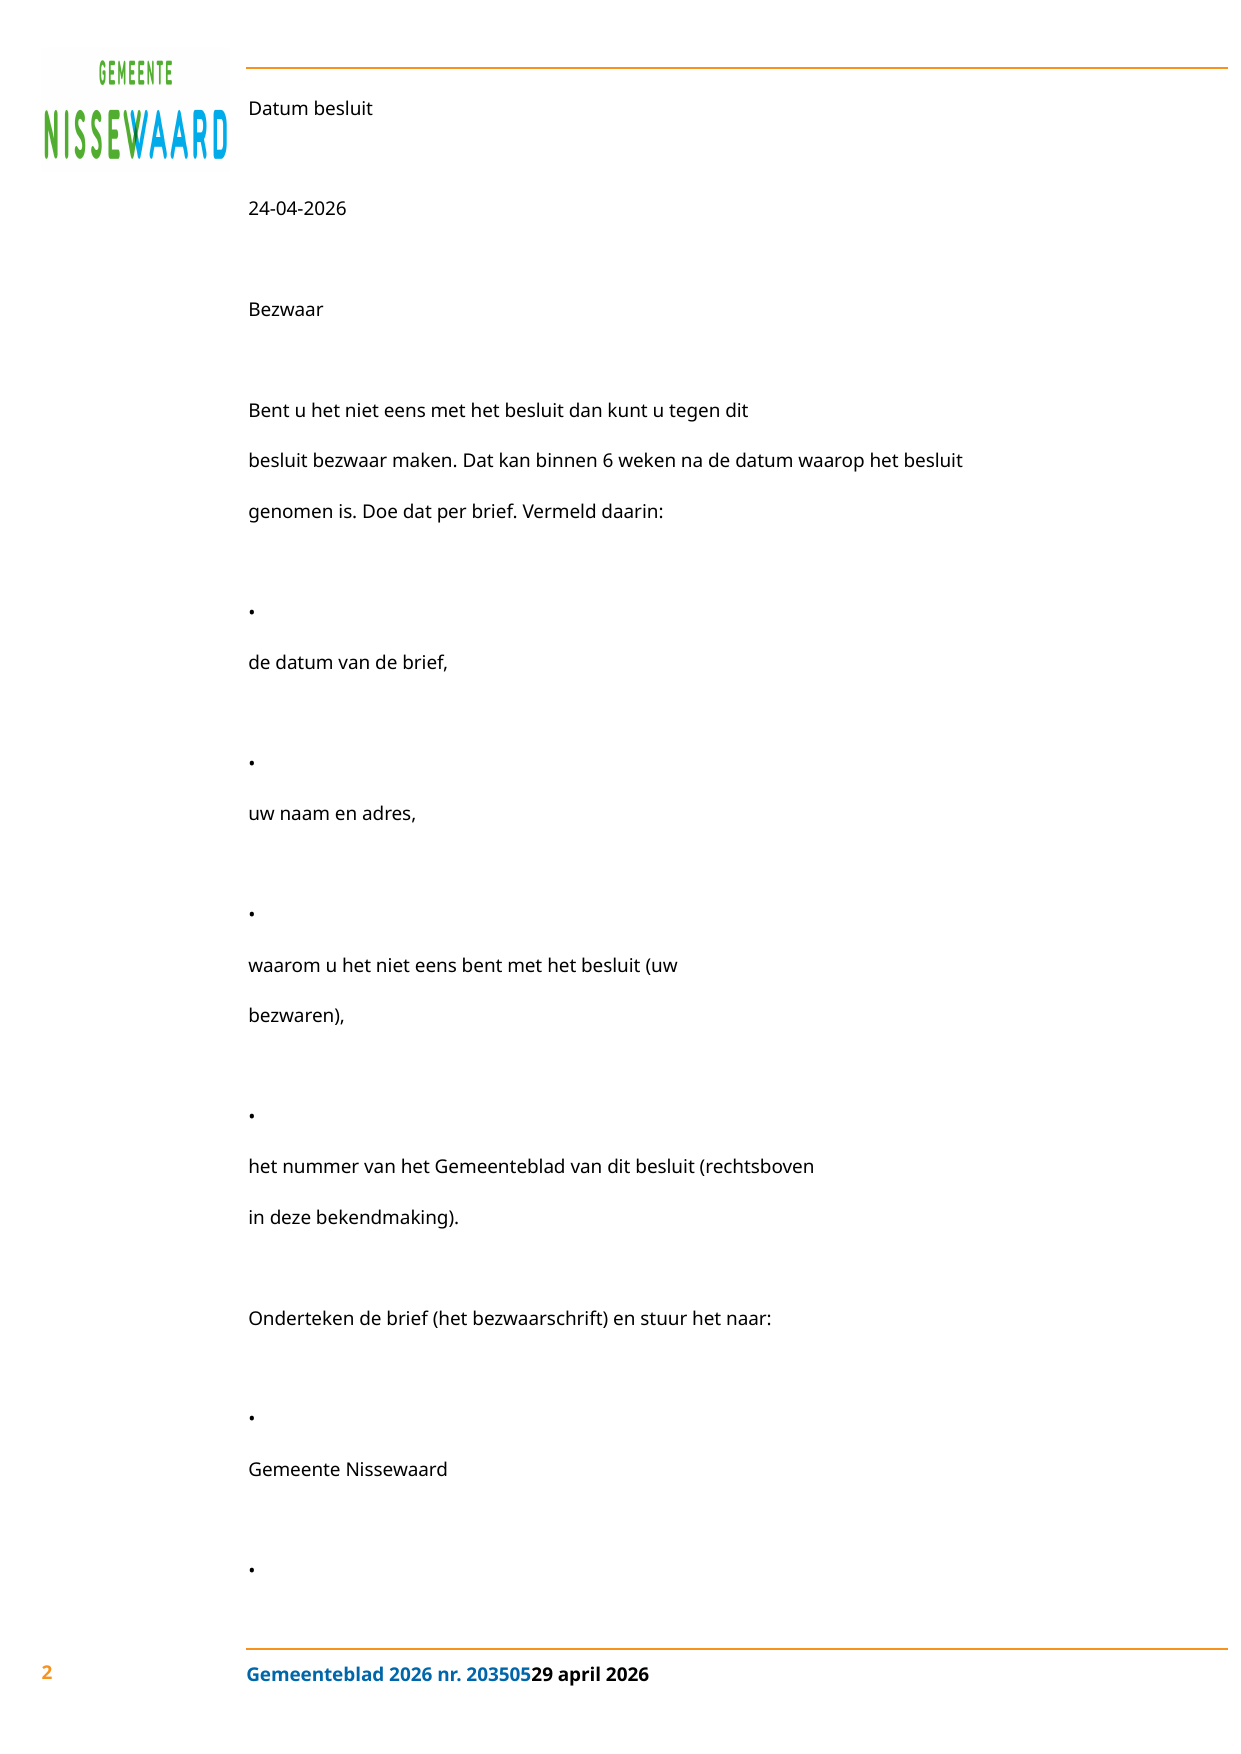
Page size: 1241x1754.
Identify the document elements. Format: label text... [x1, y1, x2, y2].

text besluit bezwaar maken. Dat kan binnen 6 weken na de datum waarop het besluit [248, 448, 1152, 473]
text waarom u het niet eens bent met het besluit (uw [248, 952, 1152, 978]
text • [248, 1103, 1152, 1129]
text Onderteken de brief (het bezwaarschrift) en stuur het naar: [248, 1305, 1152, 1331]
text het nummer van het Gemeenteblad van dit besluit (rechtsboven [248, 1153, 1152, 1179]
text in deze bekendmaking). [248, 1204, 1152, 1230]
text genomen is. Doe dat per brief. Vermeld daarin: [248, 498, 1152, 524]
text • [248, 901, 1152, 927]
text Datum besluit [248, 95, 1152, 121]
text uw naam en adres, [248, 801, 1152, 826]
text 24-04-2026 [248, 196, 1152, 221]
picture [41, 47, 231, 172]
text Bezwaar [248, 296, 1152, 322]
text de datum van de brief, [248, 649, 1152, 675]
text • [248, 1406, 1152, 1431]
text bezwaren), [248, 1002, 1152, 1028]
text Bent u het niet eens met het besluit dan kunt u tegen dit [248, 397, 1152, 423]
text Gemeente Nissewaard [248, 1456, 1152, 1482]
text • [248, 599, 1152, 625]
text • [248, 1557, 1152, 1583]
text • [248, 750, 1152, 776]
